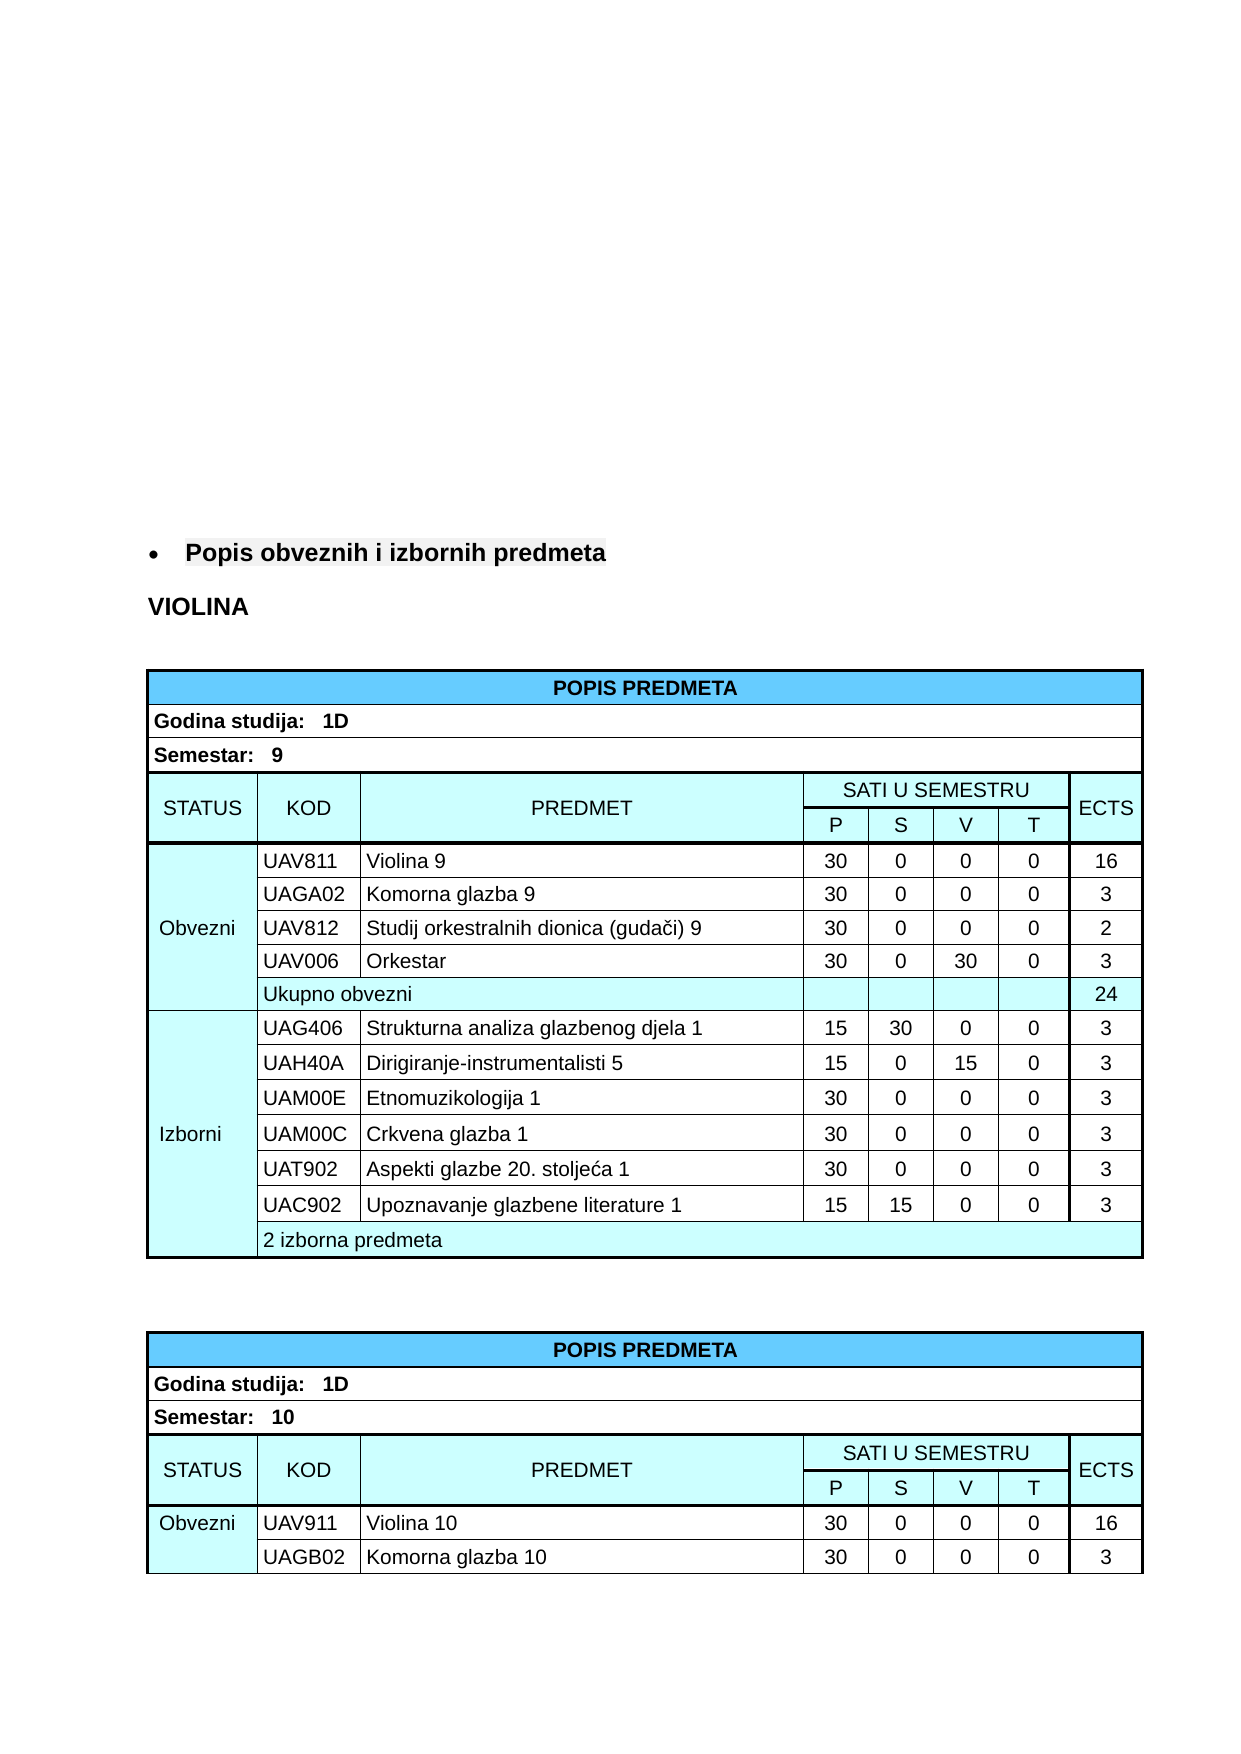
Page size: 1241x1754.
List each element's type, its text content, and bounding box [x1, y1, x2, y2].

table_cell Semestar: 10 [149, 1401, 1141, 1433]
table_cell 16 [1071, 845, 1141, 877]
table_cell Upoznavanje glazbene literature 1 [361, 1186, 803, 1221]
table_cell Violina 9 [361, 845, 803, 877]
table_cell Izborni [149, 1011, 257, 1256]
table_cell 0 [934, 1080, 998, 1114]
table_cell UAV911 [258, 1507, 360, 1539]
table_cell 3 [1071, 1540, 1141, 1573]
table_cell Ukupno obvezni [258, 978, 803, 1010]
table_cell S [869, 1472, 933, 1504]
table_cell PREDMET [361, 774, 803, 841]
table_cell 30 [804, 1151, 868, 1185]
table_cell 0 [999, 911, 1068, 943]
table_cell Godina studija: 1D [149, 705, 1141, 737]
table_cell 0 [869, 845, 933, 877]
table_cell UAC902 [258, 1186, 360, 1221]
table_cell 0 [999, 1151, 1068, 1185]
table_cell 0 [934, 1115, 998, 1150]
table_cell 0 [869, 1540, 933, 1573]
table_cell 0 [999, 945, 1068, 977]
table_cell 0 [999, 1186, 1068, 1221]
table_cell 3 [1071, 878, 1141, 910]
table_cell 16 [1071, 1507, 1141, 1539]
table_cell SATI U SEMESTRU [804, 774, 1068, 806]
table_cell 24 [1071, 978, 1141, 1010]
table_cell Obvezni [149, 845, 257, 1010]
table_cell Aspekti glazbe 20. stoljeća 1 [361, 1151, 803, 1185]
table_cell 0 [934, 1011, 998, 1043]
table_cell PREDMET [361, 1436, 803, 1504]
table_cell Orkestar [361, 945, 803, 977]
table_cell Studij orkestralnih dionica (gudači) 9 [361, 911, 803, 943]
table_cell 3 [1071, 1151, 1141, 1185]
table_cell 30 [804, 1540, 868, 1573]
table_cell KOD [258, 774, 360, 841]
table_cell UAT902 [258, 1151, 360, 1185]
table_cell 0 [999, 1540, 1068, 1573]
table_cell 3 [1071, 945, 1141, 977]
table_cell UAM00C [258, 1115, 360, 1150]
table_cell 15 [804, 1186, 868, 1221]
table_cell Godina studija: 1D [149, 1368, 1141, 1400]
table_cell STATUS [149, 1436, 257, 1504]
table_cell UAG406 [258, 1011, 360, 1043]
table_cell 0 [934, 1186, 998, 1221]
table_cell V [934, 809, 998, 841]
table_cell 3 [1071, 1115, 1141, 1150]
table_cell 2 [1071, 911, 1141, 943]
table_cell 0 [934, 878, 998, 910]
table_cell 0 [999, 845, 1068, 877]
table_cell Violina 10 [361, 1507, 803, 1539]
table_cell UAV811 [258, 845, 360, 877]
table_cell [869, 978, 933, 1010]
table_cell Obvezni [149, 1507, 257, 1573]
table_cell 30 [804, 945, 868, 977]
table_cell 15 [804, 1011, 868, 1043]
table_cell 0 [869, 945, 933, 977]
table_cell Etnomuzikologija 1 [361, 1080, 803, 1114]
table_cell 0 [999, 1507, 1068, 1539]
table_cell 3 [1071, 1011, 1141, 1043]
table_cell UAV006 [258, 945, 360, 977]
table_cell Strukturna analiza glazbenog djela 1 [361, 1011, 803, 1043]
table_cell 0 [934, 1507, 998, 1539]
table_cell 30 [804, 845, 868, 877]
table_cell 3 [1071, 1045, 1141, 1079]
text VIOLINA [148, 592, 1093, 621]
table_cell 0 [869, 1151, 933, 1185]
table_cell Komorna glazba 10 [361, 1540, 803, 1573]
table_cell 30 [804, 1115, 868, 1150]
table_cell T [999, 1472, 1068, 1504]
table_cell 0 [869, 1115, 933, 1150]
table_cell Semestar: 9 [149, 738, 1141, 771]
table_header POPIS PREDMETA [149, 672, 1141, 704]
table_cell 0 [999, 1011, 1068, 1043]
table_cell P [804, 809, 868, 841]
table_cell 30 [804, 878, 868, 910]
table_cell 30 [804, 911, 868, 943]
table_header POPIS PREDMETA [149, 1334, 1141, 1366]
table_cell 0 [999, 1115, 1068, 1150]
table_cell 3 [1071, 1080, 1141, 1114]
table_cell 0 [869, 1045, 933, 1079]
table_cell UAGB02 [258, 1540, 360, 1573]
table_cell 0 [999, 878, 1068, 910]
table_cell 0 [869, 878, 933, 910]
table_cell 3 [1071, 1186, 1141, 1221]
table_cell Komorna glazba 9 [361, 878, 803, 910]
table_cell 30 [934, 945, 998, 977]
table_cell T [999, 809, 1068, 841]
table_cell UAGA02 [258, 878, 360, 910]
table_cell [934, 978, 998, 1010]
table_cell 0 [934, 845, 998, 877]
table_cell 0 [999, 1080, 1068, 1114]
table_cell V [934, 1472, 998, 1504]
table_cell 15 [934, 1045, 998, 1079]
table_cell P [804, 1472, 868, 1504]
table_cell 0 [869, 1507, 933, 1539]
table_cell [999, 978, 1068, 1010]
table_cell ECTS [1071, 774, 1141, 841]
table_cell [804, 978, 868, 1010]
table_cell UAM00E [258, 1080, 360, 1114]
table_cell Dirigiranje-instrumentalisti 5 [361, 1045, 803, 1079]
table_cell 0 [934, 911, 998, 943]
table_cell UAV812 [258, 911, 360, 943]
table_cell 0 [869, 1080, 933, 1114]
table_cell STATUS [149, 774, 257, 841]
table_cell Crkvena glazba 1 [361, 1115, 803, 1150]
table_cell 15 [804, 1045, 868, 1079]
table_cell 30 [869, 1011, 933, 1043]
table_cell ECTS [1071, 1436, 1141, 1504]
table_cell 0 [934, 1151, 998, 1185]
table_cell 30 [804, 1507, 868, 1539]
table_cell 0 [934, 1540, 998, 1573]
table_cell 30 [804, 1080, 868, 1114]
table_cell 0 [869, 911, 933, 943]
table_cell UAH40A [258, 1045, 360, 1079]
table_cell 15 [869, 1186, 933, 1221]
table_cell SATI U SEMESTRU [804, 1436, 1068, 1468]
table_cell S [869, 809, 933, 841]
table_cell KOD [258, 1436, 360, 1504]
list Popis obveznih i izbornih predmeta [148, 538, 1093, 567]
table_cell 2 izborna predmeta [258, 1222, 1141, 1256]
table_cell 0 [999, 1045, 1068, 1079]
